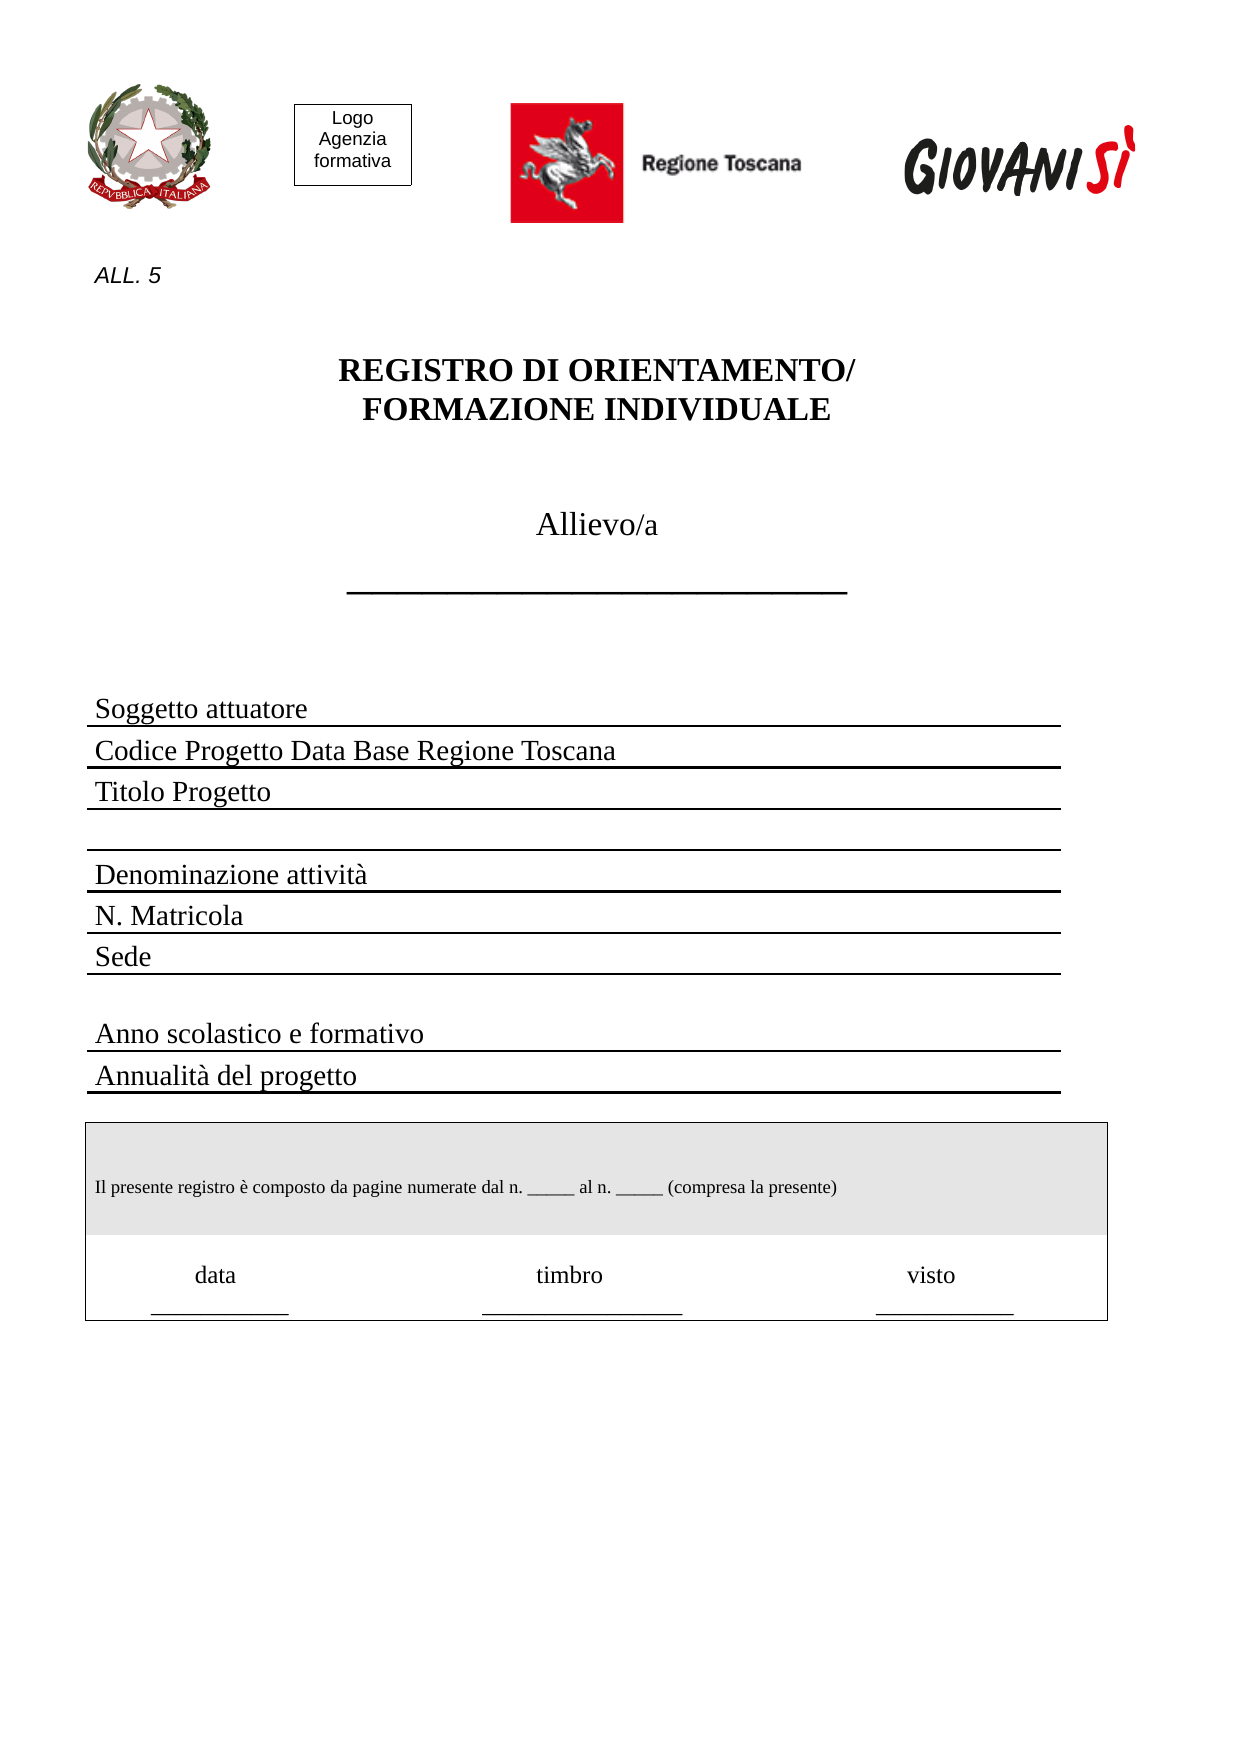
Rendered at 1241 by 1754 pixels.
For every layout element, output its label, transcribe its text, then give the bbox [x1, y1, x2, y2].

table_header Anno scolastico e formativo [87, 1009, 1061, 1050]
text Allievo/a [94, 504, 1099, 542]
picture [904, 125, 1136, 196]
text FORMAZIONE INDIVIDUALE [94, 389, 1099, 427]
table_cell [87, 810, 1061, 849]
text ____________________ [94, 542, 1099, 600]
table_cell N. Matricola [87, 893, 1061, 932]
subtitle Il presente registro è composto da pagine numerate dal n. _____ al n. _____ (compresa la presente) [86, 1173, 1107, 1197]
text data timbro visto [94, 1261, 1099, 1286]
text ALL. 5 [94, 262, 1146, 288]
table_cell Sede [87, 934, 1061, 973]
table_cell Titolo Progetto [87, 769, 1061, 808]
text Agenzia formativa [297, 128, 408, 171]
picture [87, 84, 211, 209]
table_cell Denominazione attività [87, 851, 1061, 890]
text ___________ ________________ ___________ [86, 1286, 1107, 1320]
picture [510, 103, 813, 223]
table_cell Codice Progetto Data Base Regione Toscana [87, 727, 1061, 766]
text Logo [297, 107, 408, 128]
table_header Soggetto attuatore [87, 684, 1061, 725]
text REGISTRO DI ORIENTAMENTO/ [94, 351, 1099, 389]
table_cell Annualità del progetto [87, 1052, 1061, 1091]
